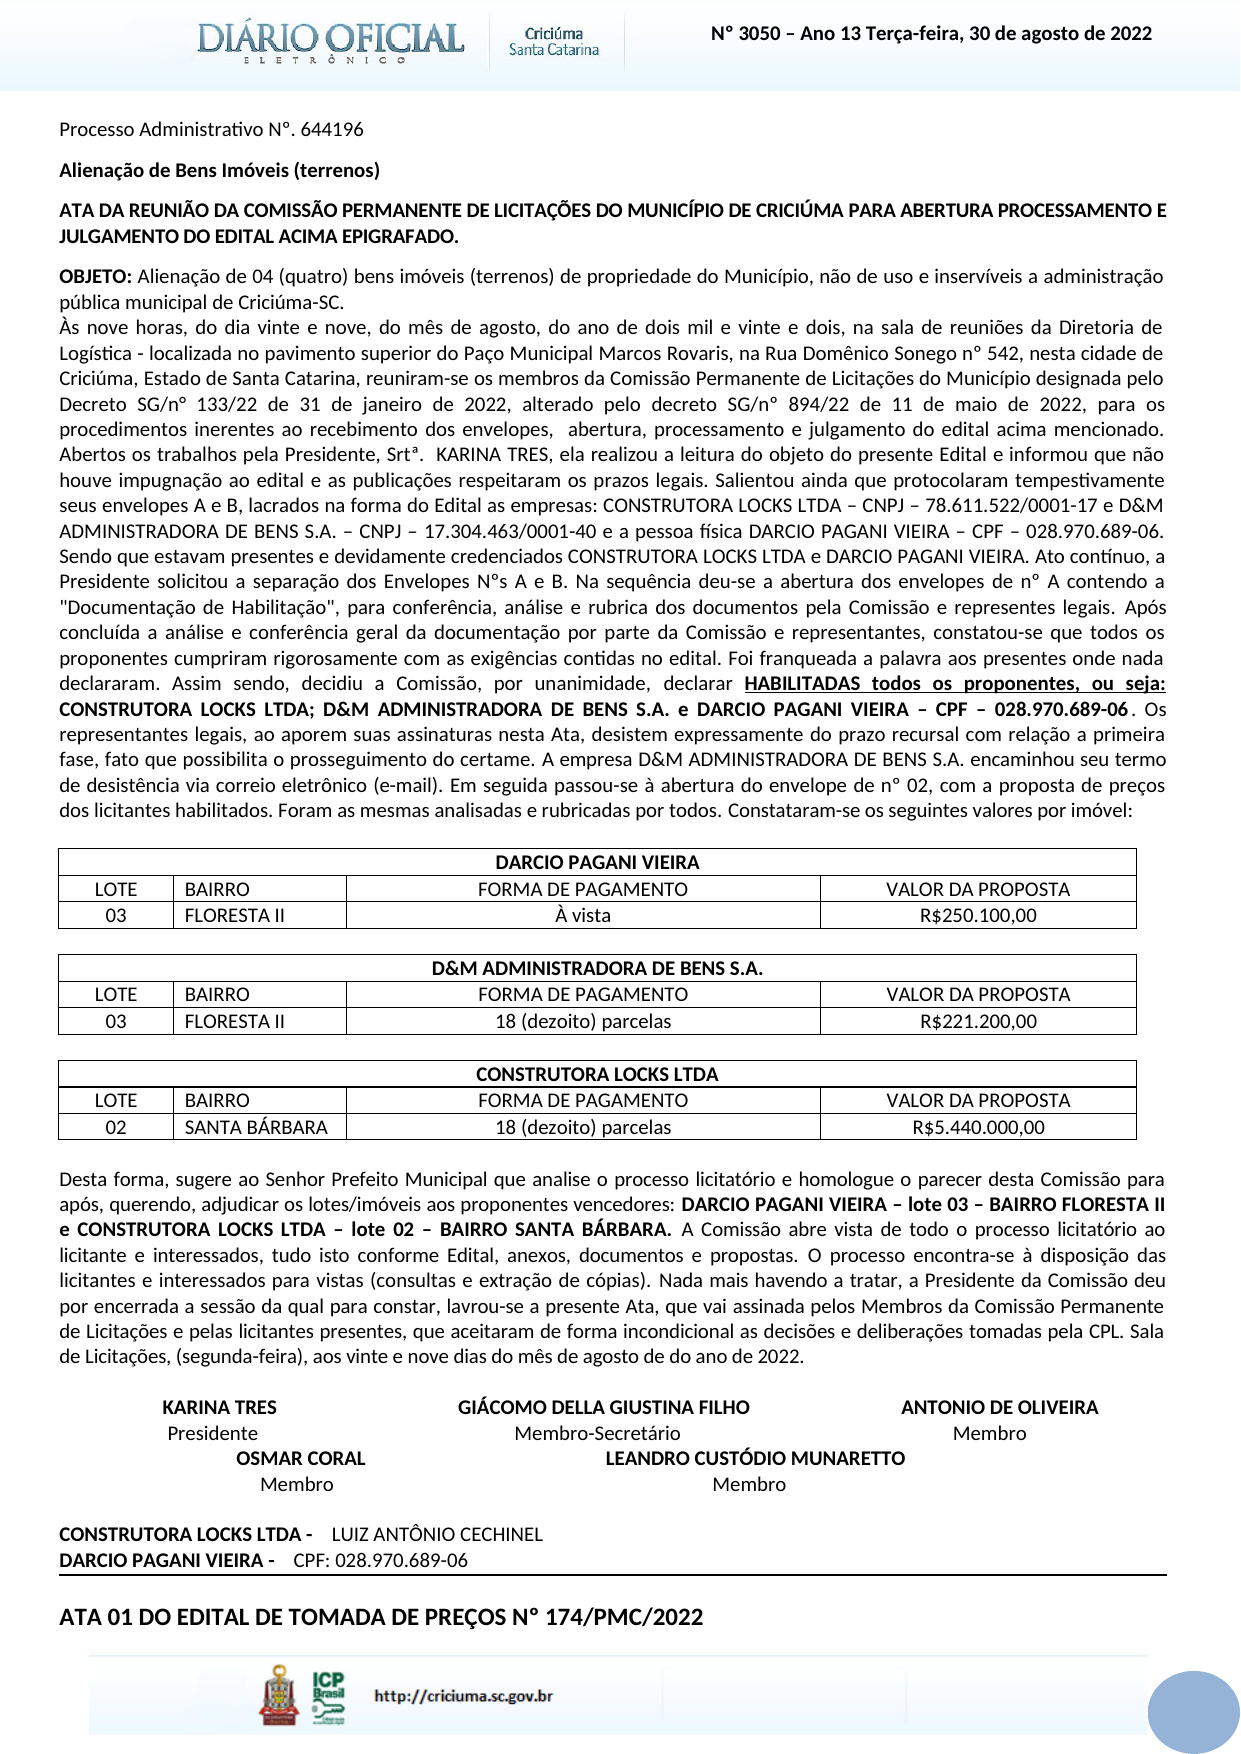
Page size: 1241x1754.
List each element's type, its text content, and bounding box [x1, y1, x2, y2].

text Desta forma, sugere ao Senhor Prefeito Municipal que analise o processo licitatório e homologue o parecer desta Comissão para após, querendo, adjudicar os lotes/imóveis aos proponentes vencedores: DARCIO PAGANI VIEIRA – lote 03 – BAIRRO FLORESTA II e CONSTRUTORA LOCKS LTDA – lote 02 – BAIRRO SANTA BÁRBARA. A Comissão abre vista de todo o processo licitatório ao licitante e interessados, tudo isto conforme Edital, anexos, documentos e propostas. O processo encontra-se à disposição das licitantes e interessados para vistas (consultas e extração de cópias). Nada mais havendo a tratar, a Presidente da Comissão deu por encerrada a sessão da qual para constar, lavrou-se a presente Ata, que vai assinada pelos Membros da Comissão Permanente de Licitações e pelas licitantes presentes, que aceitaram de forma incondicional as decisões e deliberações tomadas pela CPL. Sala de Licitações, (segunda-feira), aos vinte e nove dias do mês de agosto de do ano de 2022. [59, 1166, 1167, 1369]
table_cell FLORESTA II [174, 902, 346, 928]
text DARCIO PAGANI VIEIRA - CPF: 028.970.689-06 [59, 1547, 1167, 1574]
text OSMAR CORAL LEANDRO CUSTÓDIO MUNARETTO [162, 1445, 1167, 1471]
table_cell BAIRRO [174, 876, 346, 901]
text OBJETO: Alienação de 04 (quatro) bens imóveis (terrenos) de propriedade do Município, não de uso e inservíveis a administração pública municipal de Criciúma-SC. [59, 264, 1167, 314]
table_cell R$221.200,00 [821, 1008, 1136, 1033]
table_cell À vista [347, 902, 820, 928]
table_cell LOTE [59, 982, 173, 1007]
table_cell 18 (dezoito) parcelas [347, 1114, 820, 1139]
table_cell VALOR DA PROPOSTA [821, 982, 1136, 1007]
text ATA 01 DO EDITAL DE TOMADA DE PREÇOS Nº 174/PMC/2022 [59, 1601, 1167, 1631]
table_cell 03 [59, 902, 173, 928]
table_cell LOTE [59, 876, 173, 901]
table_cell FLORESTA II [174, 1008, 346, 1033]
table_cell BAIRRO [174, 1088, 346, 1113]
text ATA DA REUNIÃO DA COMISSÃO PERMANENTE DE LICITAÇÕES DO MUNICÍPIO DE CRICIÚMA PARA ABERTURA PROCESSAMENTO E JULGAMENTO DO EDITAL ACIMA EPIGRAFADO. [59, 197, 1167, 248]
table_cell FORMA DE PAGAMENTO [347, 1088, 820, 1113]
text KARINA TRES GIÁCOMO DELLA GIUSTINA FILHO ANTONIO DE OLIVEIRA [89, 1394, 1167, 1420]
table_cell BAIRRO [174, 982, 346, 1007]
text Alienação de Bens Imóveis (terrenos) [59, 157, 1167, 182]
table_cell VALOR DA PROPOSTA [821, 1088, 1136, 1113]
text Presidente Membro-Secretário Membro [89, 1420, 1167, 1445]
text CONSTRUTORA LOCKS LTDA - LUIZ ANTÔNIO CECHINEL [59, 1522, 1167, 1547]
table_header DARCIO PAGANI VIEIRA [59, 849, 1136, 875]
table_cell SANTA BÁRBARA [174, 1114, 346, 1139]
table_cell R$250.100,00 [821, 902, 1136, 928]
text Processo Administrativo Nº. 644196 [59, 116, 1167, 141]
table_cell FORMA DE PAGAMENTO [347, 876, 820, 901]
table_cell VALOR DA PROPOSTA [821, 876, 1136, 901]
text Membro Membro [162, 1471, 1167, 1496]
table_cell 02 [59, 1114, 173, 1139]
table_cell LOTE [59, 1088, 173, 1113]
table_cell FORMA DE PAGAMENTO [347, 982, 820, 1007]
table_cell 03 [59, 1008, 173, 1033]
text Às nove horas, do dia vinte e nove, do mês de agosto, do ano de dois mil e vinte e dois, na sala de reuniões da Diretoria de Logística - localizada no pavimento superior do Paço Municipal Marcos Rovaris, na Rua Domênico Sonego nº 542, nesta cidade de Criciúma, Estado de Santa Catarina, reuniram-se os membros da Comissão Permanente de Licitações do Município designada pelo Decreto SG/n° 133/22 de 31 de janeiro de 2022, alterado pelo decreto SG/nº 894/22 de 11 de maio de 2022, para os procedimentos inerentes ao recebimento dos envelopes, abertura, processamento e julgamento do edital acima mencionado. Abertos os trabalhos pela Presidente, Srtª. KARINA TRES, ela realizou a leitura do objeto do presente Edital e informou que não houve impugnação ao edital e as publicações respeitaram os prazos legais. Salientou ainda que protocolaram tempestivamente seus envelopes A e B, lacrados na forma do Edital as empresas: CONSTRUTORA LOCKS LTDA – CNPJ – 78.611.522/0001-17 e D&M ADMINISTRADORA DE BENS S.A. – CNPJ – 17.304.463/0001-40 e a pessoa física DARCIO PAGANI VIEIRA – CPF – 028.970.689-06. Sendo que estavam presentes e devidamente credenciados CONSTRUTORA LOCKS LTDA e DARCIO PAGANI VIEIRA. Ato contínuo, a Presidente solicitou a separação dos Envelopes Nºs A e B. Na sequência deu-se a abertura dos envelopes de nº A contendo a "Documentação de Habilitação", para conferência, análise e rubrica dos documentos pela Comissão e representes legais. Após concluída a análise e conferência geral da documentação por parte da Comissão e representantes, constatou-se que todos os proponentes cumpriram rigorosamente com as exigências contidas no edital. Foi franqueada a palavra aos presentes onde nada declararam. Assim sendo, decidiu a Comissão, por unanimidade, declarar HABILITADAS todos os proponentes, ou seja: CONSTRUTORA LOCKS LTDA; D&M ADMINISTRADORA DE BENS S.A. e DARCIO PAGANI VIEIRA – CPF – 028.970.689-06. Os representantes legais, ao aporem suas assinaturas nesta Ata, desistem expressamente do prazo recursal com relação a primeira fase, fato que possibilita o prosseguimento do certame. A empresa D&M ADMINISTRADORA DE BENS S.A. encaminhou seu termo de desistência via correio eletrônico (e-mail). Em seguida passou-se à abertura do envelope de nº 02, com a proposta de preços dos licitantes habilitados. Foram as mesmas analisadas e rubricadas por todos. Constataram-se os seguintes valores por imóvel: [59, 314, 1167, 823]
table_cell R$5.440.000,00 [821, 1114, 1136, 1139]
table_cell 18 (dezoito) parcelas [347, 1008, 820, 1033]
table_header D&M ADMINISTRADORA DE BENS S.A. [59, 955, 1136, 981]
table_header CONSTRUTORA LOCKS LTDA [59, 1061, 1136, 1086]
